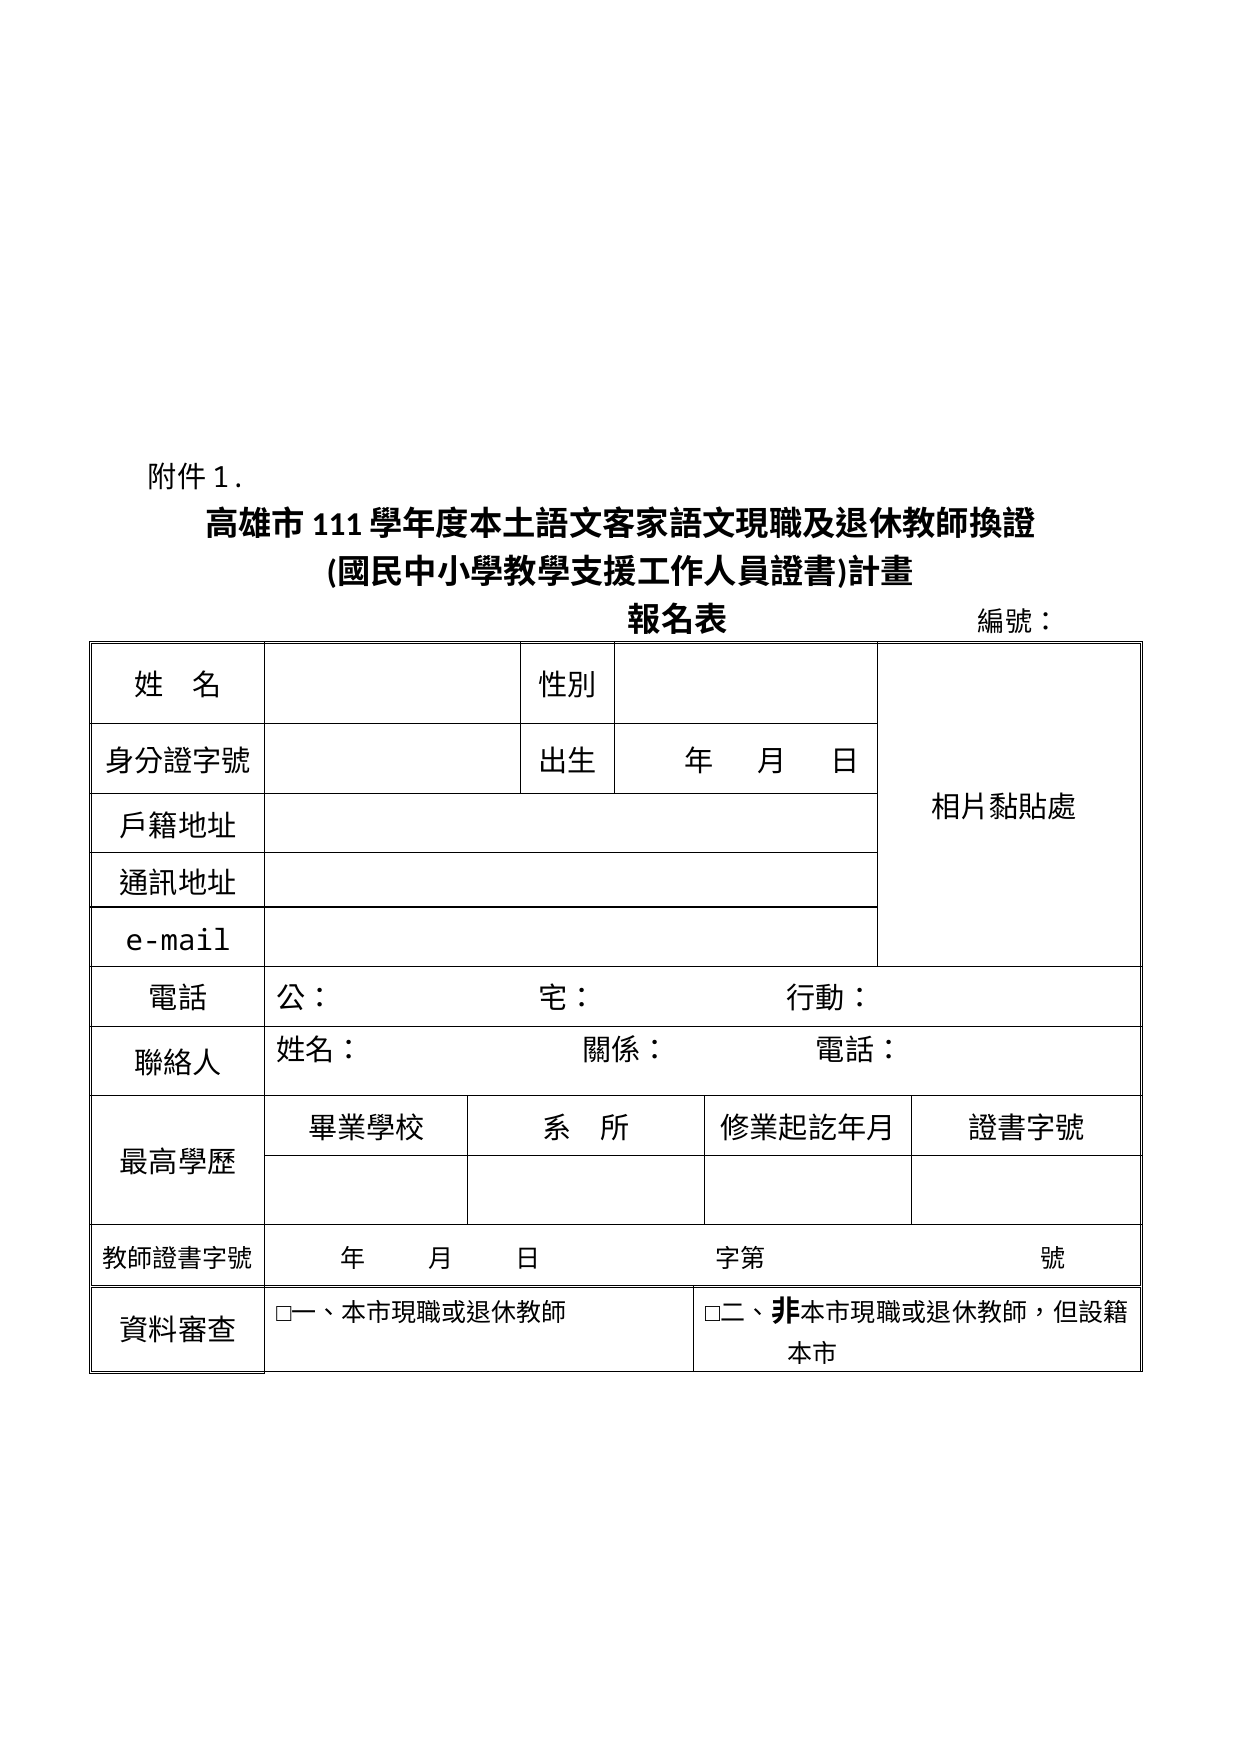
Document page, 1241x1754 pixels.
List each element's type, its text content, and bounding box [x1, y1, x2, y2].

table_cell 教師證書字號 [92, 1225, 264, 1285]
table_cell □二、非本市現職或退休教師，但設籍本市 [694, 1288, 1140, 1371]
table_cell [468, 1156, 704, 1224]
table_cell 姓名： 關係： 電話： [265, 1027, 1140, 1095]
table_header [265, 644, 520, 722]
table_header 性別 [521, 644, 614, 722]
table_cell 年 月 日 字第 號 [265, 1225, 1140, 1285]
table_cell 證書字號 [912, 1096, 1140, 1155]
table_cell [265, 1156, 467, 1224]
table_cell 畢業學校 [265, 1096, 467, 1155]
table_header [615, 644, 877, 722]
table_header 相片黏貼處 [878, 644, 1140, 966]
table_cell 出生 [521, 724, 614, 793]
text 報名表 編號： [148, 593, 1092, 641]
table_cell □一、本市現職或退休教師 [265, 1288, 693, 1371]
text (國民中小學教學支援工作人員證書)計畫 [148, 544, 1092, 593]
table_cell 公： 宅： 行動： [265, 967, 1140, 1026]
table_cell 最高學歷 [92, 1096, 264, 1224]
table_cell 聯絡人 [92, 1027, 264, 1095]
table_cell 系 所 [468, 1096, 704, 1155]
table_cell [705, 1156, 911, 1224]
table_cell [265, 794, 877, 852]
table_cell [265, 853, 877, 906]
table_cell [912, 1156, 1140, 1224]
table_cell 年 月 日 [615, 724, 877, 793]
table_cell 戶籍地址 [92, 794, 264, 852]
table_cell e-mail [92, 908, 264, 966]
table_cell 通訊地址 [92, 853, 264, 906]
table_cell 資料審查 [92, 1288, 264, 1371]
table_cell 修業起訖年月 [705, 1096, 911, 1155]
table_cell 電話 [92, 967, 264, 1026]
text 高雄市111學年度本土語文客家語文現職及退休教師換證 [148, 496, 1092, 544]
table_cell [265, 908, 877, 966]
table_cell 身分證字號 [92, 724, 264, 793]
text 附件1. [148, 454, 1092, 496]
table_header 姓 名 [92, 644, 264, 722]
table_cell [265, 724, 520, 793]
